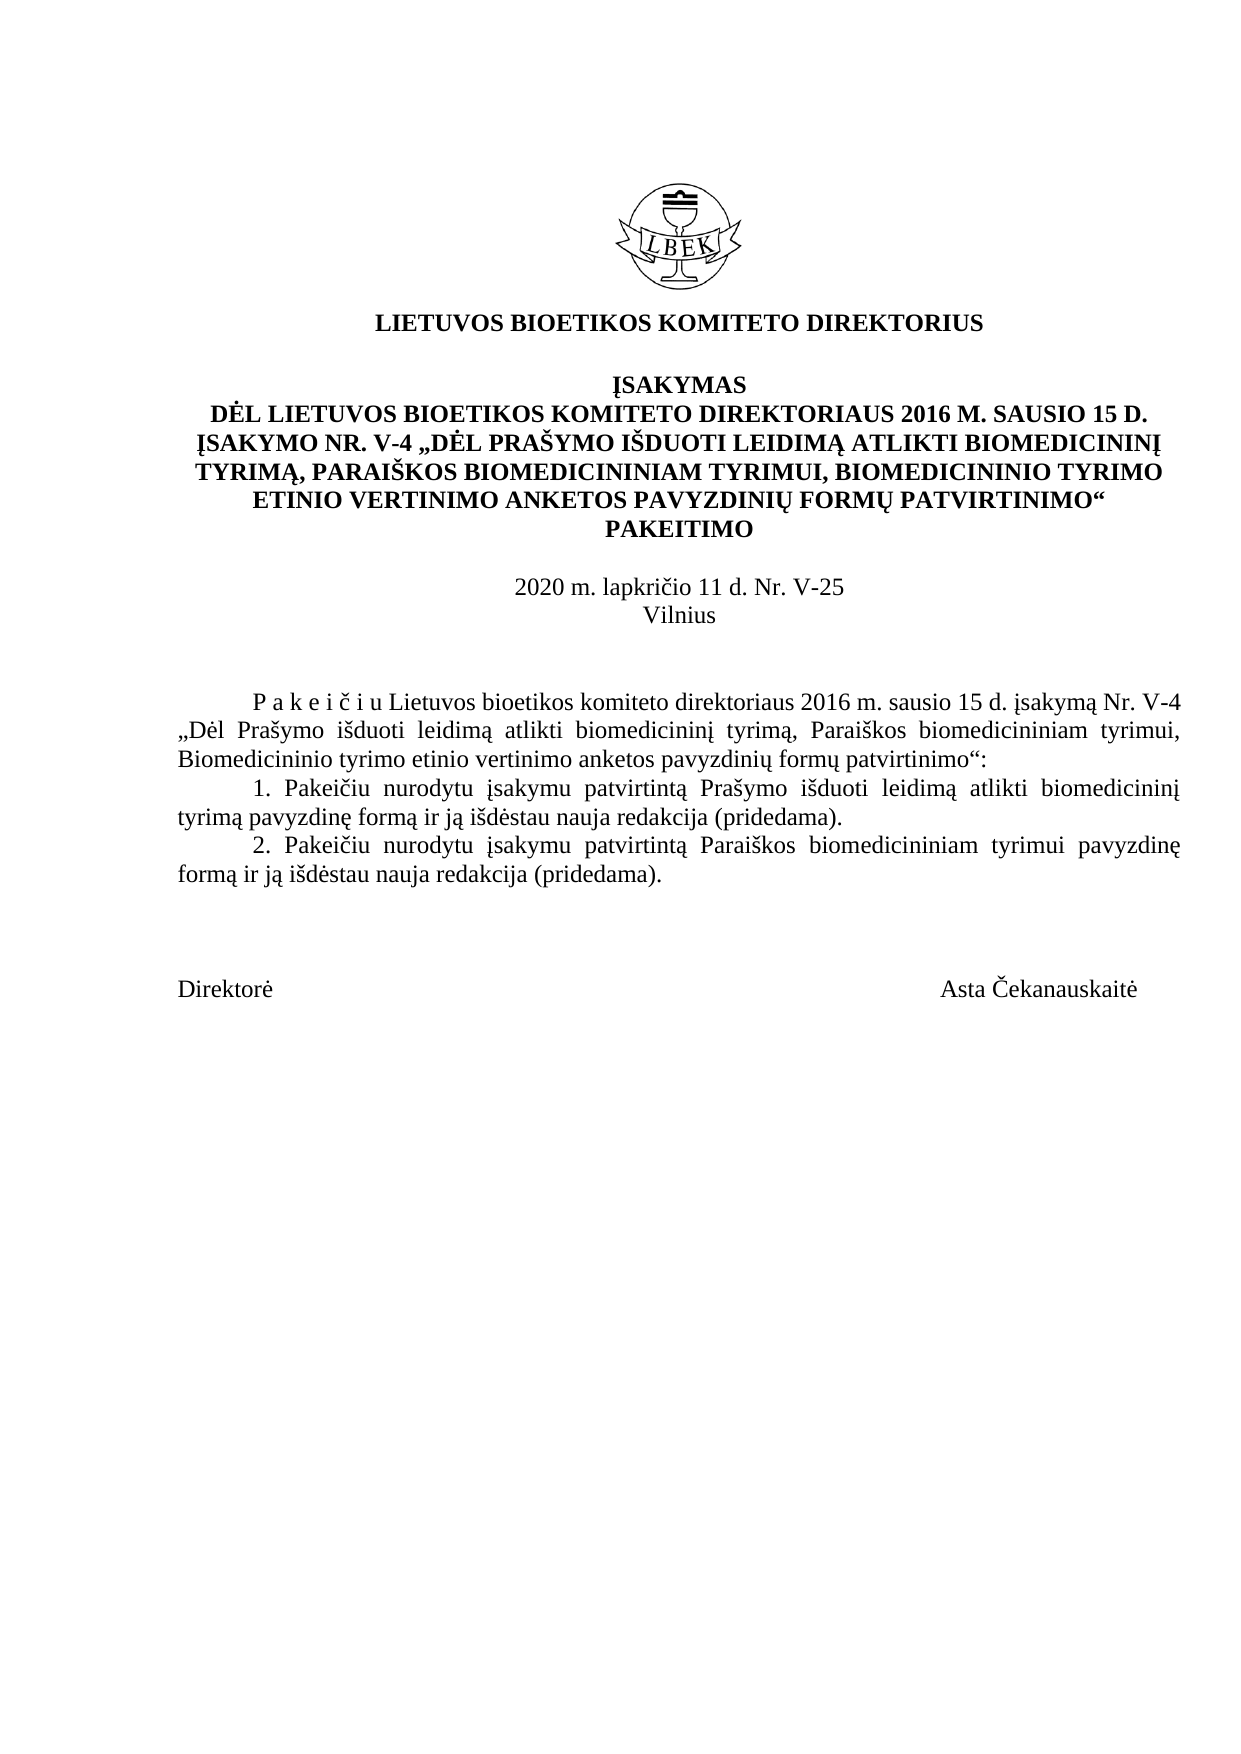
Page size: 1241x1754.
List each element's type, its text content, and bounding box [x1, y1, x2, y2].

text 1. Pakeičiu nurodytu įsakymu patvirtintą Prašymo išduoti leidimą atlikti biomedicininį tyrimą pavyzdinę formą ir ją išdėstau nauja redakcija (pridedama). [177, 773, 1181, 831]
text ĮSAKYMAS [177, 371, 1181, 399]
text Vilnius [177, 601, 1181, 629]
text 2020 m. lapkričio 11 d. Nr. V-25 [177, 572, 1181, 601]
text Direktorė Asta Čekanauskaitė [177, 974, 1181, 1003]
text P a k e i č i u Lietuvos bioetikos komiteto direktoriaus 2016 m. sausio 15 d. įsakymą Nr. V-4 „Dėl Prašymo išduoti leidimą atlikti biomedicininį tyrimą, Paraiškos biomedicininiam tyrimui, Biomedicininio tyrimo etinio vertinimo anketos pavyzdinių formų patvirtinimo“: [177, 687, 1181, 773]
text DĖL LIETUVOS BIOETIKOS KOMITETO DIREKTORIAUS 2016 M. SAUSIO 15 D. ĮSAKYMO NR. V-4 „DĖL PRAŠYMO IŠDUOTI LEIDIMĄ ATLIKTI BIOMEDICININĮ TYRIMĄ, PARAIŠKOS BIOMEDICININIAM TYRIMUI, BIOMEDICININIO TYRIMO ETINIO VERTINIMO ANKETOS PAVYZDINIŲ FORMŲ PATVIRTINIMO“ PAKEITIMO [177, 399, 1181, 543]
text 2. Pakeičiu nurodytu įsakymu patvirtintą Paraiškos biomedicininiam tyrimui pavyzdinę formą ir ją išdėstau nauja redakcija (pridedama). [177, 831, 1181, 888]
text LIETUVOS BIOETIKOS KOMITETO DIREKTORIUS [177, 308, 1181, 336]
